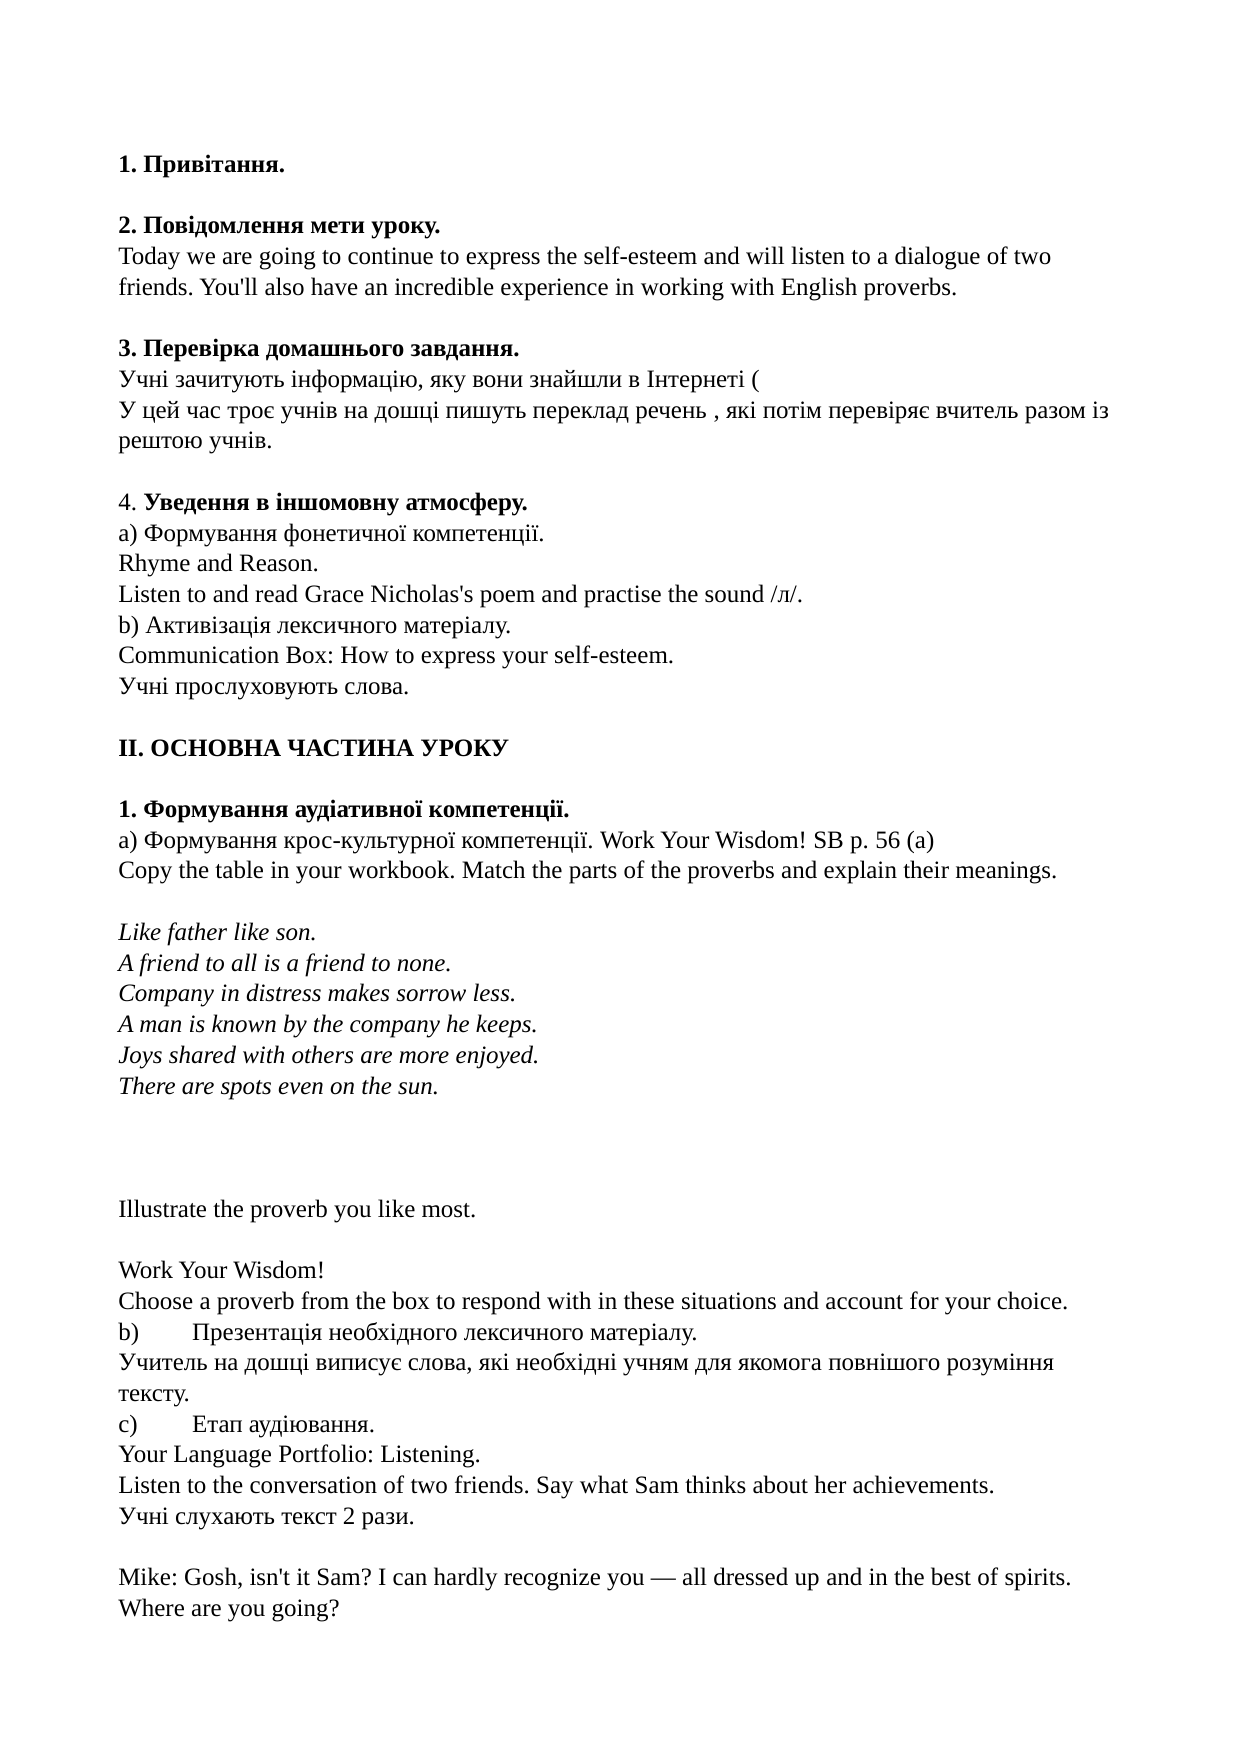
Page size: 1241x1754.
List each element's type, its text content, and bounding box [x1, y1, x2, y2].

text Учитель на дошці виписує слова, які необхідні учням для якомога повнішого розуміння тексту. [118, 1347, 1122, 1407]
text Joys shared with others are more enjoyed. [118, 1040, 1122, 1069]
text Communication Box: How to express your self-esteem. [118, 641, 1122, 669]
text Illustrate the proverb you like most. [118, 1194, 1122, 1222]
text Company in distress makes sorrow less. [118, 978, 1122, 1007]
text Учні прослуховують слова. [118, 671, 1122, 700]
text Today we are going to continue to express the self-esteem and will listen to a dialogue of two friends. You'll also have an incredible experience in working with English proverbs. [118, 241, 1122, 301]
text Mike: Gosh, isn't it Sam? I can hardly recognize you — all dressed up and in the best of spirits. Where are you going? [118, 1562, 1122, 1622]
text Your Language Portfolio: Listening. [118, 1439, 1122, 1468]
text Rhyme and Reason. [118, 548, 1122, 577]
text Listen to and read Grace Nicholas's poem and practise the sound /л/. [118, 579, 1122, 608]
text а) Формування крос-культурної компетенції. Work Your Wisdom! SB p. 56 (a) [118, 825, 1122, 854]
text Listen to the conversation of two friends. Say what Sam thinks about her achievements. [118, 1470, 1122, 1499]
text 3. Перевірка домашнього завдання. [118, 333, 1122, 362]
text 1. Привітання. [118, 149, 1122, 178]
text 4. Уведення в іншомовну атмосферу. [118, 487, 1122, 516]
text Copy the table in your workbook. Match the parts of the proverbs and explain their meanings. [118, 856, 1122, 884]
text A man is known by the company he keeps. [118, 1009, 1122, 1038]
text Work Your Wisdom! [118, 1255, 1122, 1284]
text b) Презентація необхідного лексичного матеріалу. [118, 1317, 1122, 1345]
text A friend to all is a friend to none. [118, 948, 1122, 977]
text 2. Повідомлення мети уроку. [118, 210, 1122, 239]
text Учні зачитують інформацію, яку вони знайшли в Інтернеті ( [118, 364, 1122, 393]
text Choose a proverb from the box to respond with in these situations and account for your choice. [118, 1286, 1122, 1314]
text Учні слухають текст 2 рази. [118, 1501, 1122, 1530]
text c) Етап аудіювання. [118, 1409, 1122, 1437]
text b) Активізація лексичного матеріалу. [118, 610, 1122, 638]
text a) Формування фонетичної компетенції. [118, 518, 1122, 546]
text II. ОСНОВНА ЧАСТИНА УРОКУ [118, 733, 1122, 761]
text Like father like son. [118, 917, 1122, 946]
text 1. Формування аудіативної компетенції. [118, 794, 1122, 823]
text У цей час троє учнів на дошці пишуть переклад речень , які потім перевіряє вчитель разом із рештою учнів. [118, 395, 1122, 454]
text There are spots even on the sun. [118, 1071, 1122, 1099]
